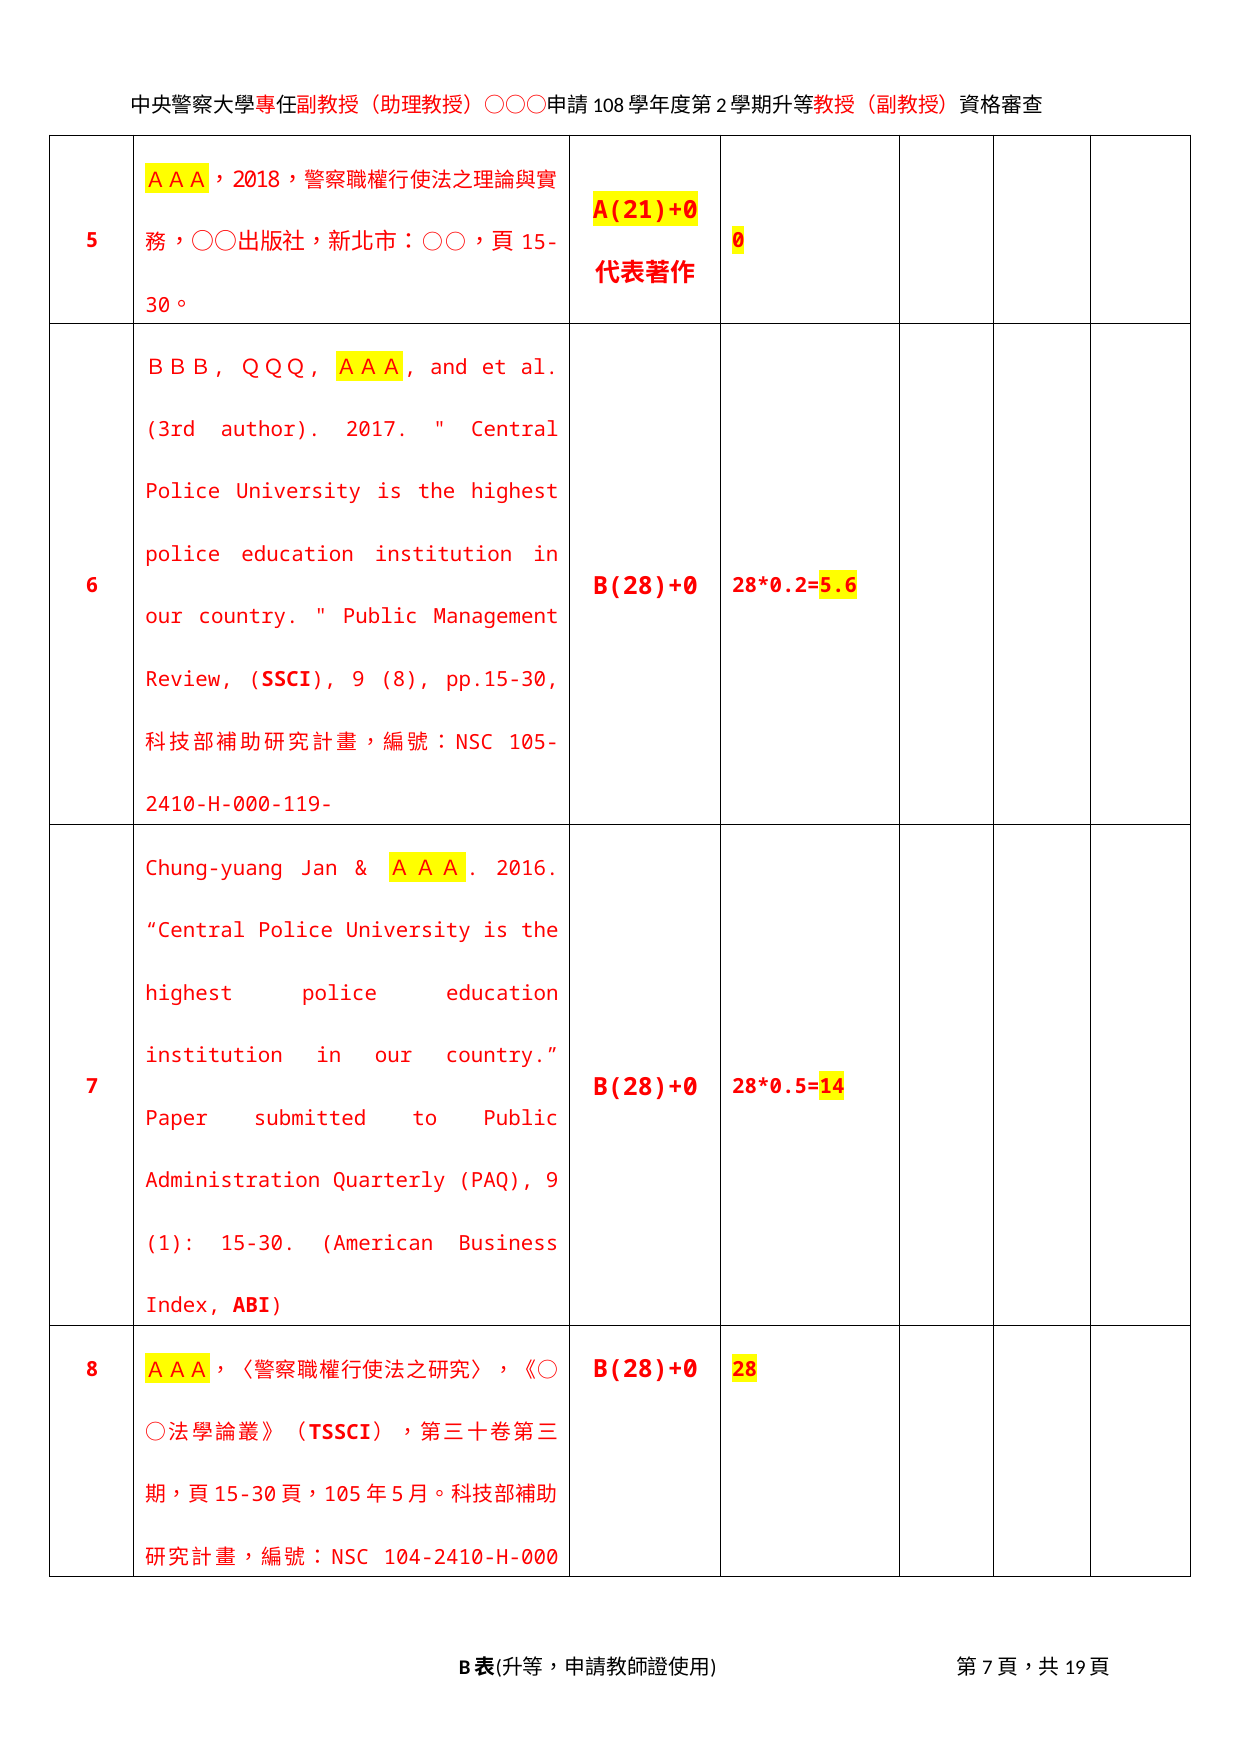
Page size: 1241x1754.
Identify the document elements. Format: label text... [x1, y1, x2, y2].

table_cell [1091, 136, 1190, 323]
table_cell B(28)+0 [570, 825, 720, 1325]
table_cell 6 [50, 324, 133, 824]
table_cell A(21)+0 代表著作 [570, 136, 720, 323]
table_cell 28*0.2=5.6 [721, 324, 899, 824]
table_cell 5 [50, 136, 133, 323]
table_cell [994, 324, 1090, 824]
table_cell Chung-yuang Jan & ＡＡＡ. 2016. “Central Police University is the highest police education institution in our country.” Paper submitted to Public Administration Quarterly (PAQ), 9 (1): 15-30. (American Business Index, ABI) [134, 825, 569, 1325]
table_cell [900, 1326, 993, 1576]
table_cell 8 [50, 1326, 133, 1576]
table_cell [1091, 1326, 1190, 1576]
table_cell [1091, 324, 1190, 824]
table_cell [900, 136, 993, 323]
table_cell B(28)+0 [570, 1326, 720, 1576]
table_cell ＡＡＡ，〈警察職權行使法之研究〉，《○○法學論叢》（TSSCI），第三十卷第三期，頁15-30頁，105年5月。科技部補助研究計畫，編號：NSC 104-2410-H-000 [134, 1326, 569, 1576]
table_cell [994, 136, 1090, 323]
table_cell B(28)+0 [570, 324, 720, 824]
table_cell 28 [721, 1326, 899, 1576]
table_cell [900, 324, 993, 824]
table_cell 7 [50, 825, 133, 1325]
table_cell [994, 1326, 1090, 1576]
table_cell [1091, 825, 1190, 1325]
table_cell [900, 825, 993, 1325]
table_cell ＡＡＡ，2018，警察職權行使法之理論與實務，○○出版社，新北市：○○，頁15-30。 [134, 136, 569, 323]
table_cell 0 [721, 136, 899, 323]
table_cell [994, 825, 1090, 1325]
table_cell ＢＢＢ, ＱＱＱ, ＡＡＡ, and et al. (3rd author). 2017. " Central Police University is the highest police education institution in our country. " Public Management Review, (SSCI), 9 (8), pp.15-30, 科技部補助研究計畫，編號：NSC 105-2410-H-000-119- [134, 324, 569, 824]
table_cell 28*0.5=14 [721, 825, 899, 1325]
